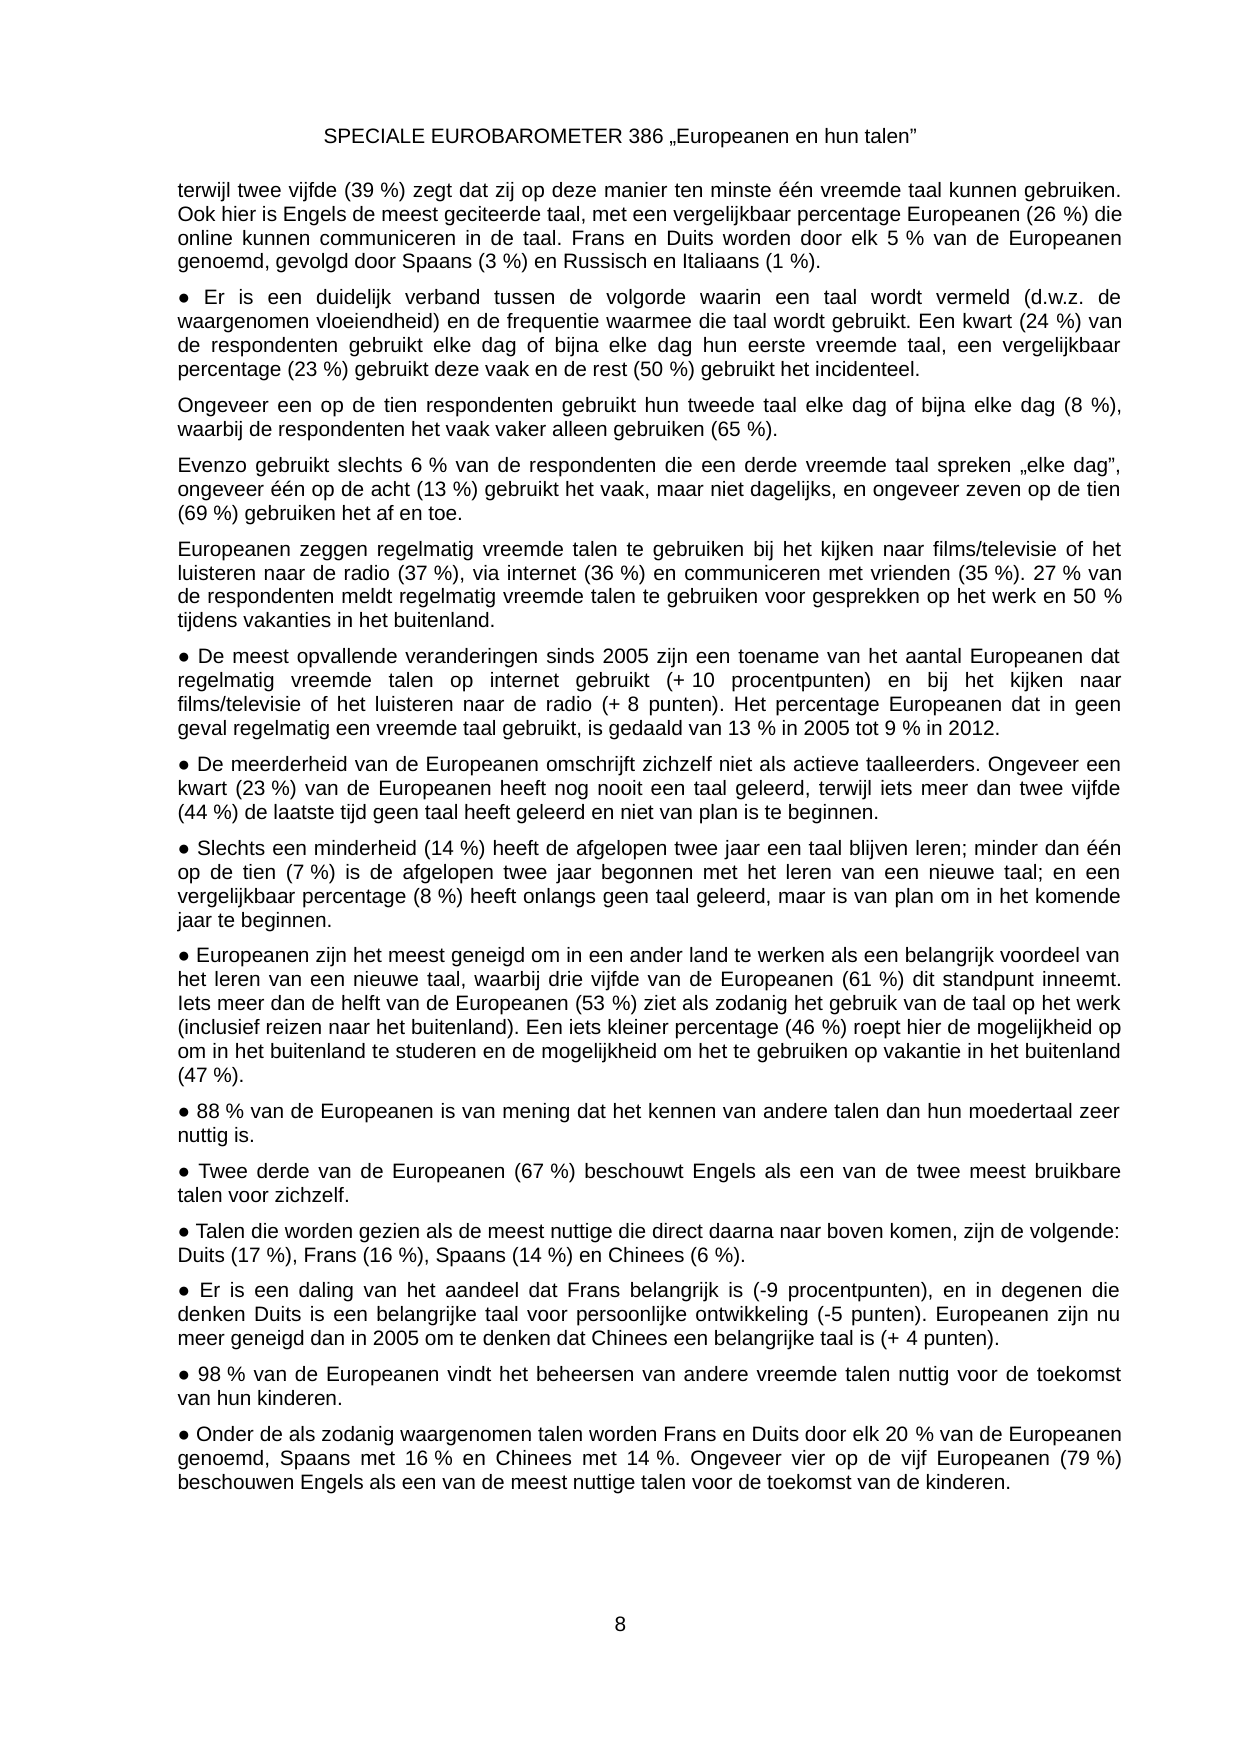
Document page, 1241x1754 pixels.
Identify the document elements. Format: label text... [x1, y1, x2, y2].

text ● De meest opvallende veranderingen sinds 2005 zijn een toename van het aantal Europeanen dat regelmatig vreemde talen op internet gebruikt (+ 10 procentpunten) en bij het kijken naar films/televisie of het luisteren naar de radio (+ 8 punten). Het percentage Europeanen dat in geen geval regelmatig een vreemde taal gebruikt, is gedaald van 13 % in 2005 tot 9 % in 2012. [177, 644, 1122, 740]
text ● Twee derde van de Europeanen (67 %) beschouwt Engels als een van de twee meest bruikbare talen voor zichzelf. [177, 1159, 1122, 1207]
text ● Er is een daling van het aandeel dat Frans belangrijk is (-9 procentpunten), en in degenen die denken Duits is een belangrijke taal voor persoonlijke ontwikkeling (-5 punten). Europeanen zijn nu meer geneigd dan in 2005 om te denken dat Chinees een belangrijke taal is (+ 4 punten). [177, 1278, 1122, 1350]
text ● Onder de als zodanig waargenomen talen worden Frans en Duits door elk 20 % van de Europeanen genoemd, Spaans met 16 % en Chinees met 14 %. Ongeveer vier op de vijf Europeanen (79 %) beschouwen Engels als een van de meest nuttige talen voor de toekomst van de kinderen. [177, 1422, 1122, 1494]
text ● Talen die worden gezien als de meest nuttige die direct daarna naar boven komen, zijn de volgende: Duits (17 %), Frans (16 %), Spaans (14 %) en Chinees (6 %). [177, 1218, 1122, 1266]
text Ongeveer een op de tien respondenten gebruikt hun tweede taal elke dag of bijna elke dag (8 %), waarbij de respondenten het vaak vaker alleen gebruiken (65 %). [177, 393, 1122, 441]
text ● 98 % van de Europeanen vindt het beheersen van andere vreemde talen nuttig voor de toekomst van hun kinderen. [177, 1362, 1122, 1410]
text ● De meerderheid van de Europeanen omschrijft zichzelf niet als actieve taalleerders. Ongeveer een kwart (23 %) van de Europeanen heeft nog nooit een taal geleerd, terwijl iets meer dan twee vijfde (44 %) de laatste tijd geen taal heeft geleerd en niet van plan is te beginnen. [177, 752, 1122, 824]
text Europeanen zeggen regelmatig vreemde talen te gebruiken bij het kijken naar films/televisie of het luisteren naar de radio (37 %), via internet (36 %) en communiceren met vrienden (35 %). 27 % van de respondenten meldt regelmatig vreemde talen te gebruiken voor gesprekken op het werk en 50 % tijdens vakanties in het buitenland. [177, 536, 1122, 632]
text terwijl twee vijfde (39 %) zegt dat zij op deze manier ten minste één vreemde taal kunnen gebruiken. Ook hier is Engels de meest geciteerde taal, met een vergelijkbaar percentage Europeanen (26 %) die online kunnen communiceren in de taal. Frans en Duits worden door elk 5 % van de Europeanen genoemd, gevolgd door Spaans (3 %) en Russisch en Italiaans (1 %). [177, 177, 1122, 273]
text ● Slechts een minderheid (14 %) heeft de afgelopen twee jaar een taal blijven leren; minder dan één op de tien (7 %) is de afgelopen twee jaar begonnen met het leren van een nieuwe taal; en een vergelijkbaar percentage (8 %) heeft onlangs geen taal geleerd, maar is van plan om in het komende jaar te beginnen. [177, 836, 1122, 931]
text ● 88 % van de Europeanen is van mening dat het kennen van andere talen dan hun moedertaal zeer nuttig is. [177, 1099, 1122, 1147]
text ● Er is een duidelijk verband tussen de volgorde waarin een taal wordt vermeld (d.w.z. de waargenomen vloeiendheid) en de frequentie waarmee die taal wordt gebruikt. Een kwart (24 %) van de respondenten gebruikt elke dag of bijna elke dag hun eerste vreemde taal, een vergelijkbaar percentage (23 %) gebruikt deze vaak en de rest (50 %) gebruikt het incidenteel. [177, 285, 1122, 381]
text ● Europeanen zijn het meest geneigd om in een ander land te werken als een belangrijk voordeel van het leren van een nieuwe taal, waarbij drie vijfde van de Europeanen (61 %) dit standpunt inneemt. Iets meer dan de helft van de Europeanen (53 %) ziet als zodanig het gebruik van de taal op het werk (inclusief reizen naar het buitenland). Een iets kleiner percentage (46 %) roept hier de mogelijkheid op om in het buitenland te studeren en de mogelijkheid om het te gebruiken op vakantie in het buitenland (47 %). [177, 943, 1122, 1087]
text Evenzo gebruikt slechts 6 % van de respondenten die een derde vreemde taal spreken „elke dag”, ongeveer één op de acht (13 %) gebruikt het vaak, maar niet dagelijks, en ongeveer zeven op de tien (69 %) gebruiken het af en toe. [177, 453, 1122, 524]
